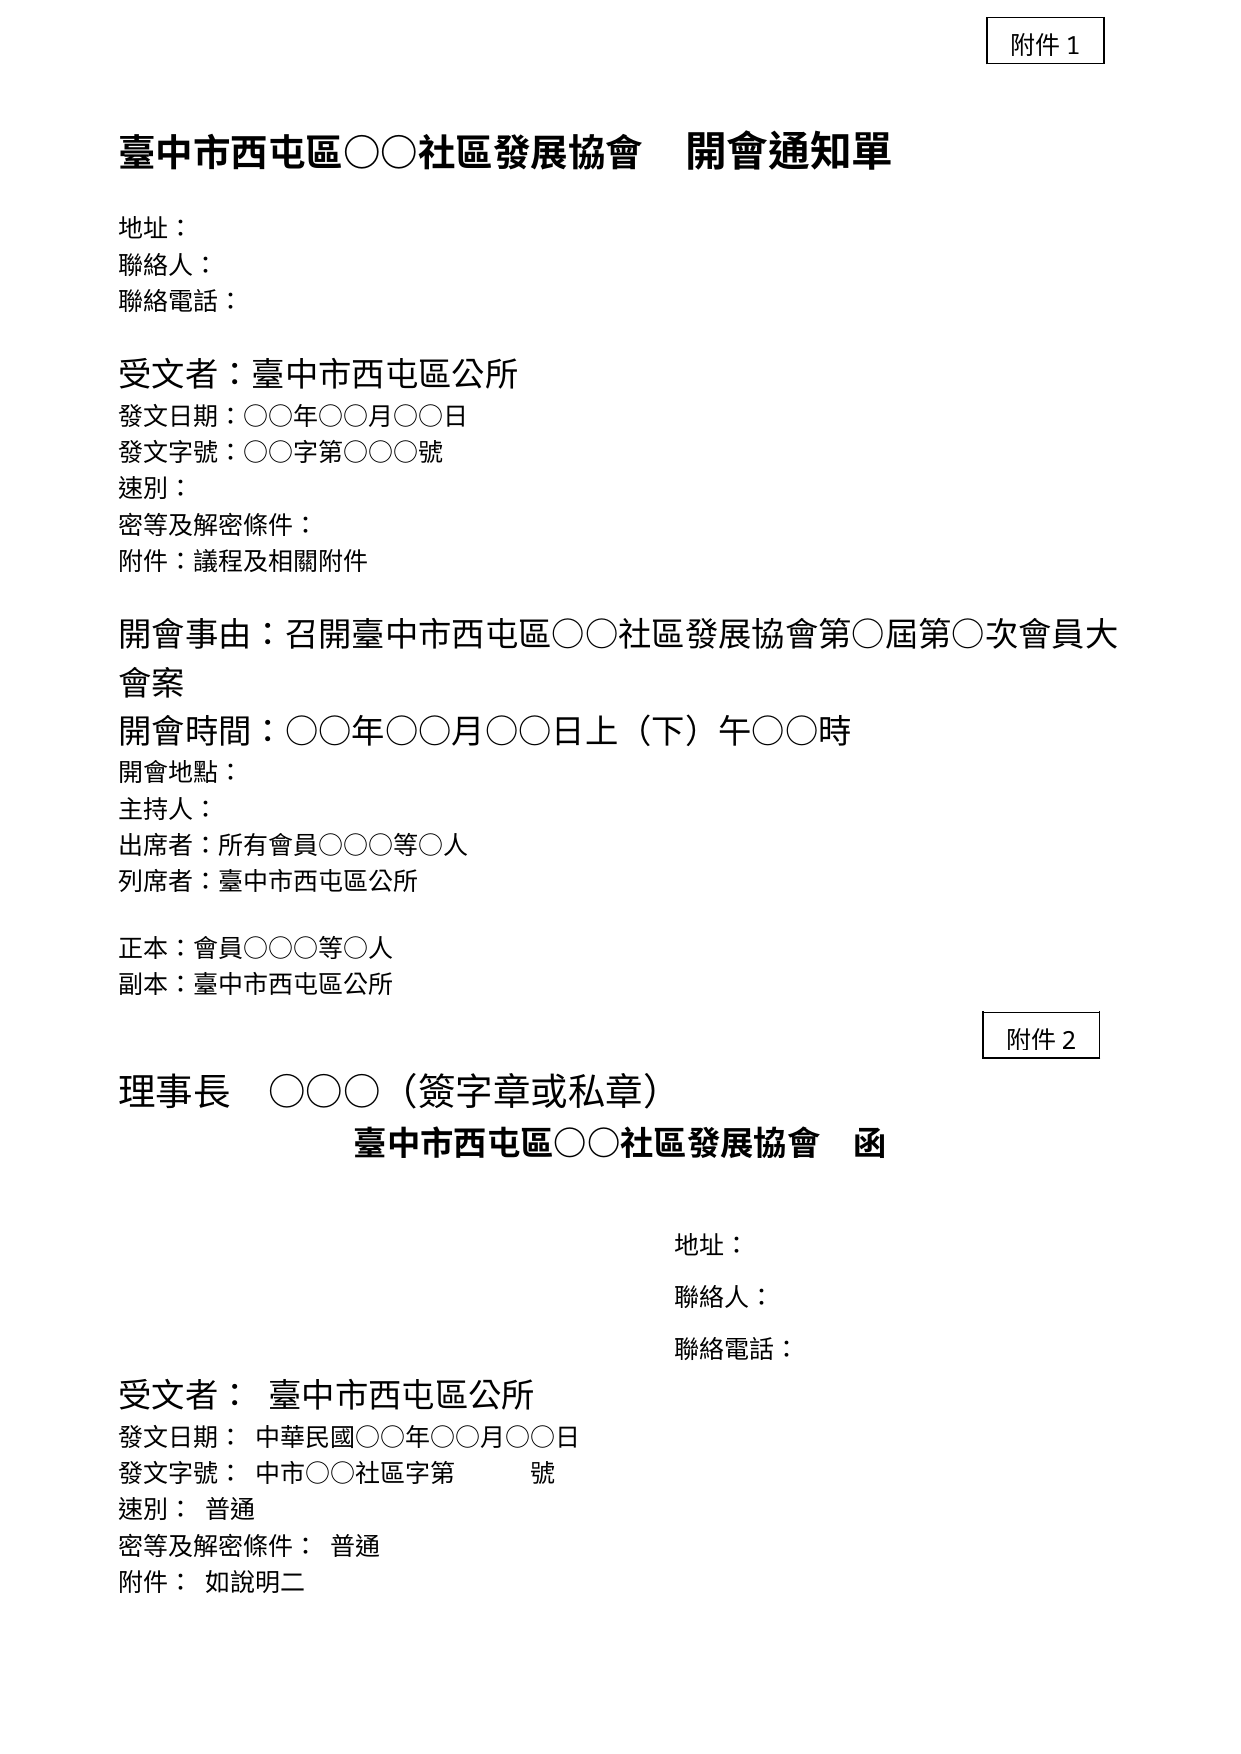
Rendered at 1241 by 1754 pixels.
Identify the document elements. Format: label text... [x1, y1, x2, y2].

text 附件： 如說明二 [118, 1562, 1122, 1598]
text 發文日期： 中華民國○○年○○月○○日 [118, 1417, 1122, 1453]
text 地址： [118, 1213, 1122, 1265]
text [984, 1013, 1099, 1057]
text 聯絡人： [118, 245, 1122, 281]
text 臺中市西屯區○○社區發展協會 函 [118, 1116, 1122, 1164]
text 開會時間：○○年○○月○○日上（下）午○○時 [118, 705, 1122, 753]
text 聯絡電話： [118, 281, 1122, 318]
text 聯絡電話： [118, 1317, 1122, 1369]
text 正本：會員○○○等○人 [118, 928, 1122, 965]
text 密等及解密條件： 普通 [118, 1526, 1122, 1562]
text 受文者：臺中市西屯區公所 [118, 348, 1122, 396]
text 理事長 ○○○（簽字章或私章） [118, 1062, 1122, 1116]
text 出席者：所有會員○○○等○人 [118, 825, 1122, 862]
text 臺中市西屯區○○社區發展協會 開會通知單 [118, 118, 1122, 178]
text 開會地點： [118, 753, 1122, 789]
text 發文日期：○○年○○月○○日 [118, 396, 1122, 433]
text 附件：議程及相關附件 [118, 541, 1122, 578]
text 附件2 [999, 1021, 1084, 1050]
text 受文者： 臺中市西屯區公所 [118, 1369, 1122, 1417]
text 開會事由：召開臺中市西屯區○○社區發展協會第○屆第○次會員大會案 [118, 608, 1122, 705]
text 發文字號： 中市○○社區字第 號 [118, 1453, 1122, 1490]
text 副本：臺中市西屯區公所 [118, 965, 1122, 1001]
text 速別： 普通 [118, 1490, 1122, 1526]
text 地址： [118, 209, 1122, 245]
text [988, 18, 1103, 63]
text 附件1 [1003, 26, 1088, 55]
text 速別： [118, 469, 1122, 505]
text 密等及解密條件： [118, 505, 1122, 541]
text 列席者：臺中市西屯區公所 [118, 862, 1122, 898]
text 發文字號：○○字第○○○號 [118, 433, 1122, 469]
text 聯絡人： [118, 1265, 1122, 1317]
text 主持人： [118, 789, 1122, 825]
